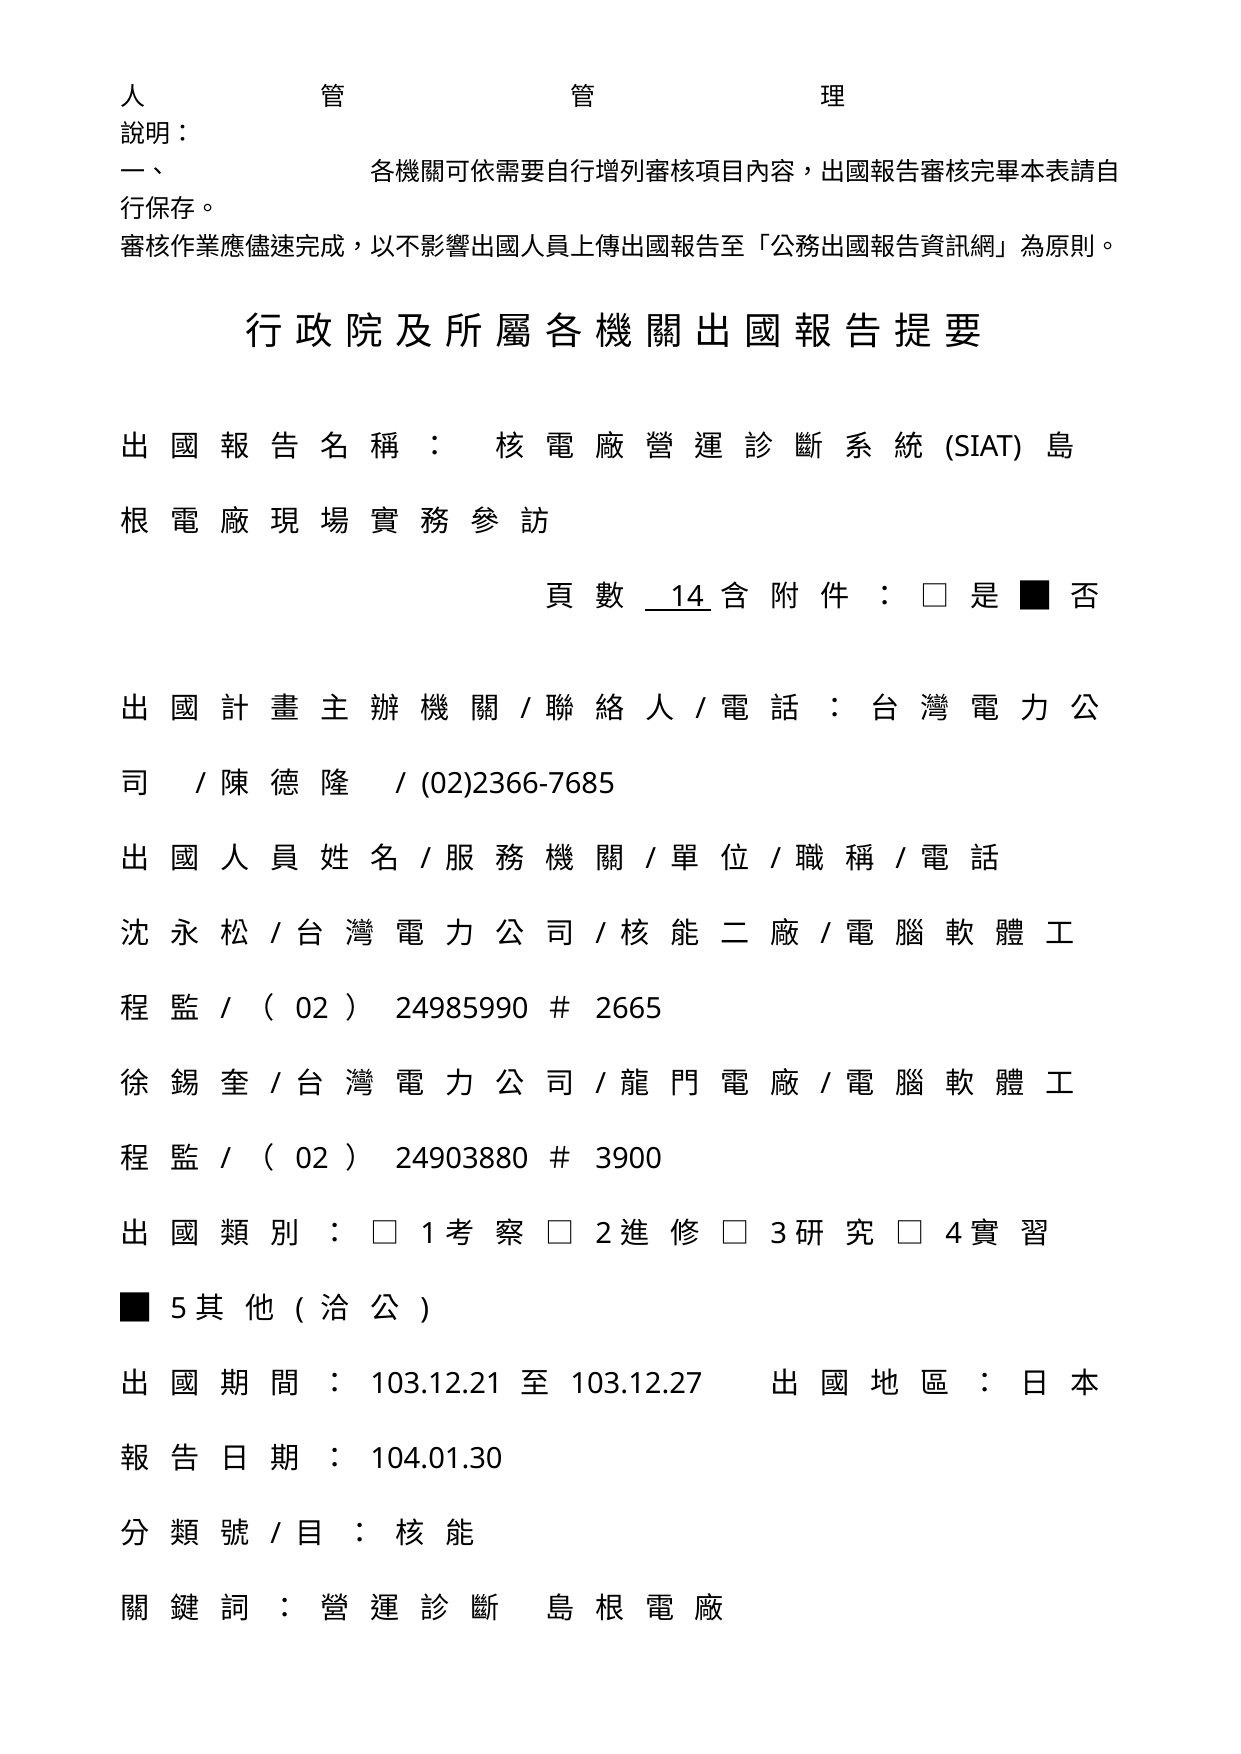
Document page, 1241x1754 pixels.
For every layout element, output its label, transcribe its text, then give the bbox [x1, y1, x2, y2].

text 報告日期：104.01.30 [120, 1418, 1120, 1493]
text 出國期間：103.12.21至103.12.27 出國地區：日本 [120, 1343, 1120, 1418]
text 說明： [45, 113, 1120, 151]
table_cell [371, 75, 544, 113]
text 關鍵詞：營運診斷 島根電廠 [120, 1568, 1120, 1643]
table_cell [634, 75, 802, 113]
text 出國報告名稱： 核電廠營運診斷系統(SIAT)島根電廠現場實務參訪 [120, 406, 1120, 556]
text 徐錫奎/台灣電力公司/龍門電廠/電腦軟體工程監/（02）24903880＃3900 [120, 1043, 1120, 1193]
text 沈永松/台灣電力公司/核能二廠/電腦軟體工程監/（02）24985990＃2665 [120, 893, 1120, 1043]
table_cell 人 [90, 75, 165, 113]
table_cell 管 [296, 75, 371, 113]
text 頁數 14 含附件：□是█否 [120, 556, 1120, 631]
text 出國計畫主辦機關/聯絡人/電話：台灣電力公司 / 陳德隆 / (02)2366-7685 [120, 668, 1120, 818]
table_cell [165, 75, 296, 113]
table_cell 管 [544, 75, 634, 113]
table_cell 理 [803, 75, 915, 113]
text 行政院及所屬各機關出國報告提要 [120, 290, 1120, 365]
table_cell [915, 75, 1065, 113]
text 審核作業應儘速完成，以不影響出國人員上傳出國報告至「公務出國報告資訊網」為原則。 [120, 226, 1120, 263]
text 出國類別：□1考察□2進修□3研究□4實習█5其他(洽公) [120, 1193, 1120, 1343]
text 出國人員姓名/服務機關/單位/職稱/電話 [120, 818, 1120, 893]
text 分類號/目：核能 [120, 1493, 1120, 1568]
table_cell [1065, 75, 1160, 113]
list 各機關可依需要自行增列審核項目內容，出國報告審核完畢本表請自行保存。 [45, 151, 1120, 226]
